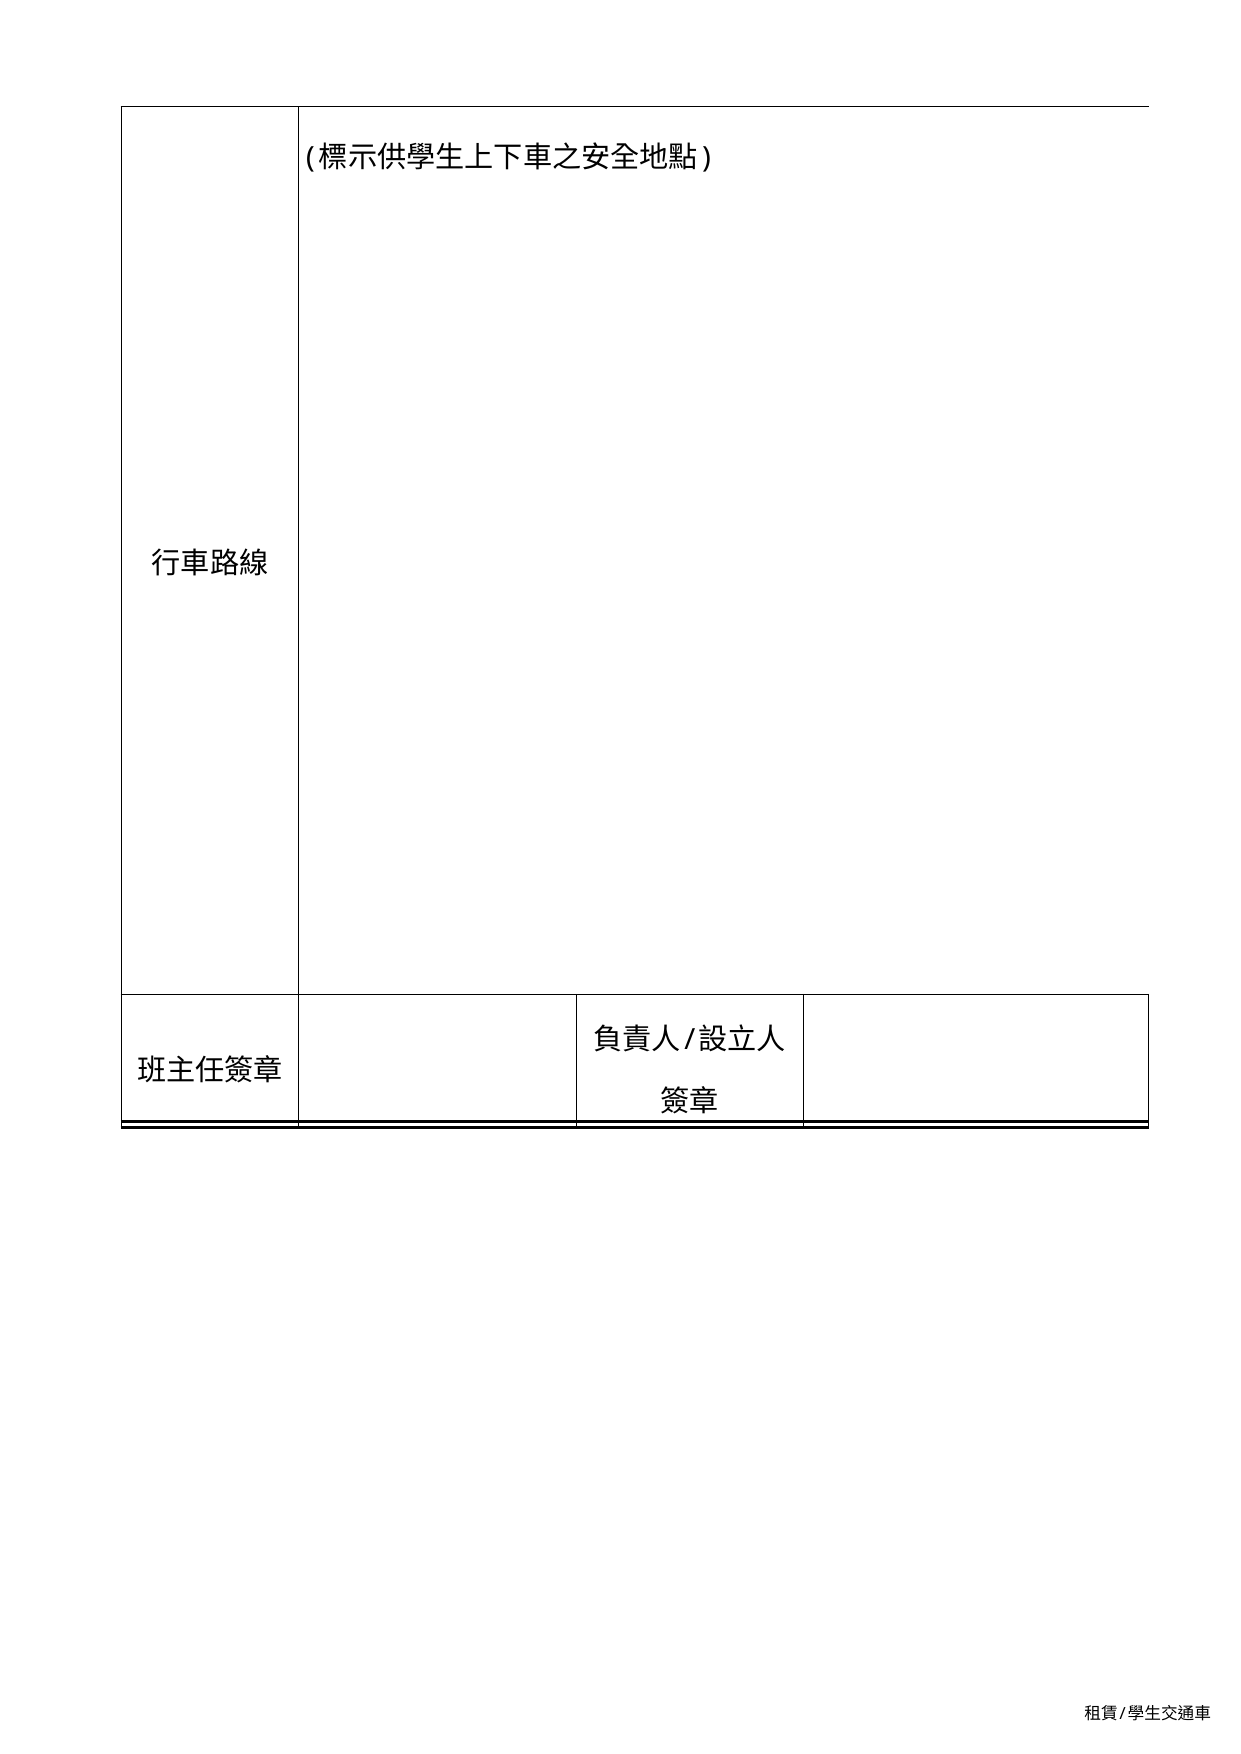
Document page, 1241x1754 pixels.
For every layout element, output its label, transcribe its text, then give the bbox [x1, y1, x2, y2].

table_cell [299, 995, 576, 1120]
table_cell 班主任簽章 [122, 995, 298, 1120]
table_cell [804, 995, 1148, 1120]
table_cell 負責人/設立人簽章 [577, 995, 803, 1120]
table_cell (標示供學生上下車之安全地點) [299, 107, 1149, 994]
table_cell 行車路線 [122, 107, 298, 994]
